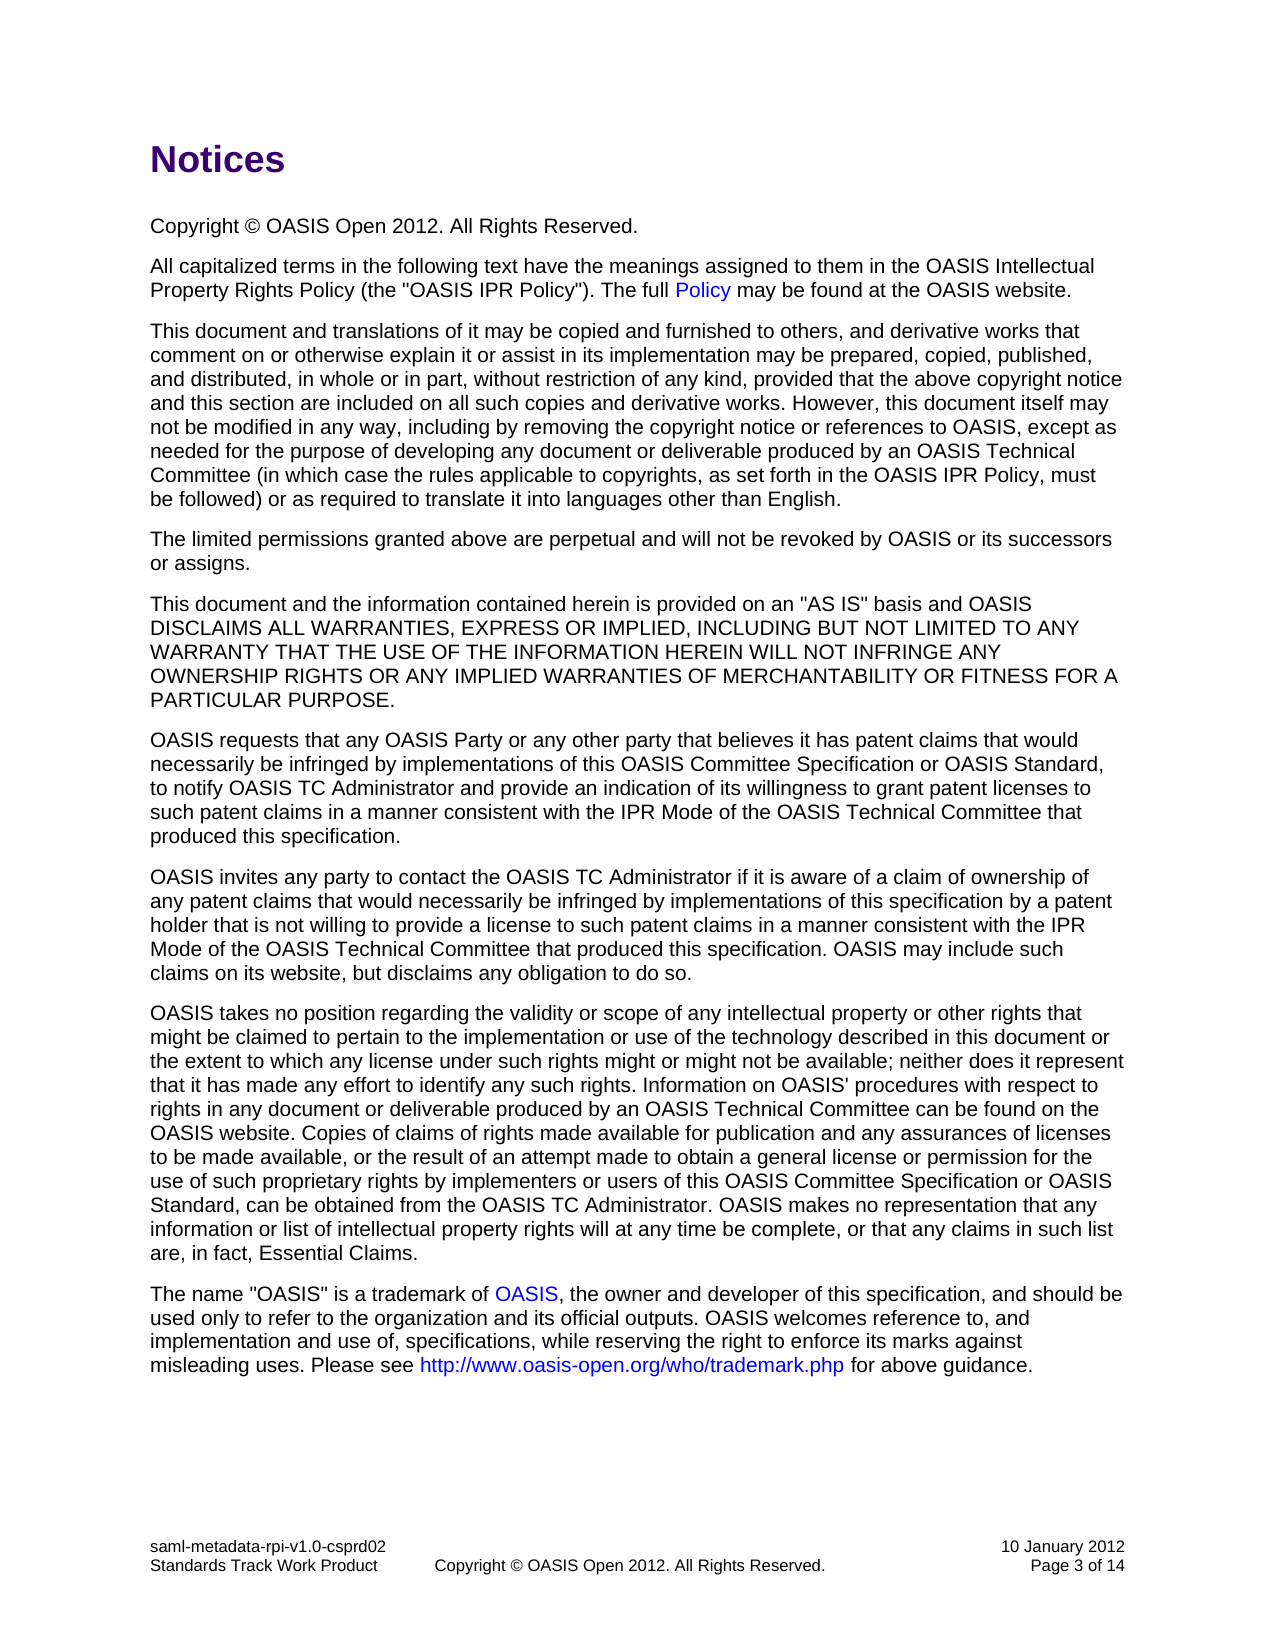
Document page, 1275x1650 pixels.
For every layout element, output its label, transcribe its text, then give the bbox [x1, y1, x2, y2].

text The name "OASIS" is a trademark of OASIS, the owner and developer of this specification, and should be used only to refer to the organization and its official outputs. OASIS welcomes reference to, and implementation and use of, specifications, while reserving the right to enforce its marks against misleading uses. Please see http://www.oasis-open.org/who/trademark.php for above guidance. [150, 1281, 1125, 1377]
text OASIS requests that any OASIS Party or any other party that believes it has patent claims that would necessarily be infringed by implementations of this OASIS Committee Specification or OASIS Standard, to notify OASIS TC Administrator and provide an indication of its willingness to grant patent licenses to such patent claims in a manner consistent with the IPR Mode of the OASIS Technical Committee that produced this specification. [150, 728, 1125, 848]
text OASIS takes no position regarding the validity or scope of any intellectual property or other rights that might be claimed to pertain to the implementation or use of the technology described in this document or the extent to which any license under such rights might or might not be available; neither does it represent that it has made any effort to identify any such rights. Information on OASIS' procedures with respect to rights in any document or deliverable produced by an OASIS Technical Committee can be found on the OASIS website. Copies of claims of rights made available for publication and any assurances of licenses to be made available, or the result of an attempt made to obtain a general license or permission for the use of such proprietary rights by implementers or users of this OASIS Committee Specification or OASIS Standard, can be obtained from the OASIS TC Administrator. OASIS makes no representation that any information or list of intellectual property rights will at any time be complete, or that any claims in such list are, in fact, Essential Claims. [150, 1001, 1125, 1265]
text All capitalized terms in the following text have the meanings assigned to them in the OASIS Intellectual Property Rights Policy (the "OASIS IPR Policy"). The full Policy may be found at the OASIS website. [150, 254, 1125, 302]
text The limited permissions granted above are perpetual and will not be revoked by OASIS or its successors or assigns. [150, 527, 1125, 575]
text OASIS invites any party to contact the OASIS TC Administrator if it is aware of a claim of ownership of any patent claims that would necessarily be infringed by implementations of this specification by a patent holder that is not willing to provide a license to such patent claims in a manner consistent with the IPR Mode of the OASIS Technical Committee that produced this specification. OASIS may include such claims on its website, but disclaims any obligation to do so. [150, 865, 1125, 984]
text Copyright © OASIS Open 2012. All Rights Reserved. [150, 214, 1125, 238]
text This document and translations of it may be copied and furnished to others, and derivative works that comment on or otherwise explain it or assist in its implementation may be prepared, copied, published, and distributed, in whole or in part, without restriction of any kind, provided that the above copyright notice and this section are included on all such copies and derivative works. However, this document itself may not be modified in any way, including by removing the copyright notice or references to OASIS, except as needed for the purpose of developing any document or deliverable produced by an OASIS Technical Committee (in which case the rules applicable to copyrights, as set forth in the OASIS IPR Policy, must be followed) or as required to translate it into languages other than English. [150, 319, 1125, 511]
text This document and the information contained herein is provided on an "AS IS" basis and OASIS DISCLAIMS ALL WARRANTIES, EXPRESS OR IMPLIED, INCLUDING BUT NOT LIMITED TO ANY WARRANTY THAT THE USE OF THE INFORMATION HEREIN WILL NOT INFRINGE ANY OWNERSHIP RIGHTS OR ANY IMPLIED WARRANTIES OF MERCHANTABILITY OR FITNESS FOR A PARTICULAR PURPOSE. [150, 592, 1125, 712]
text Notices [150, 137, 1125, 180]
